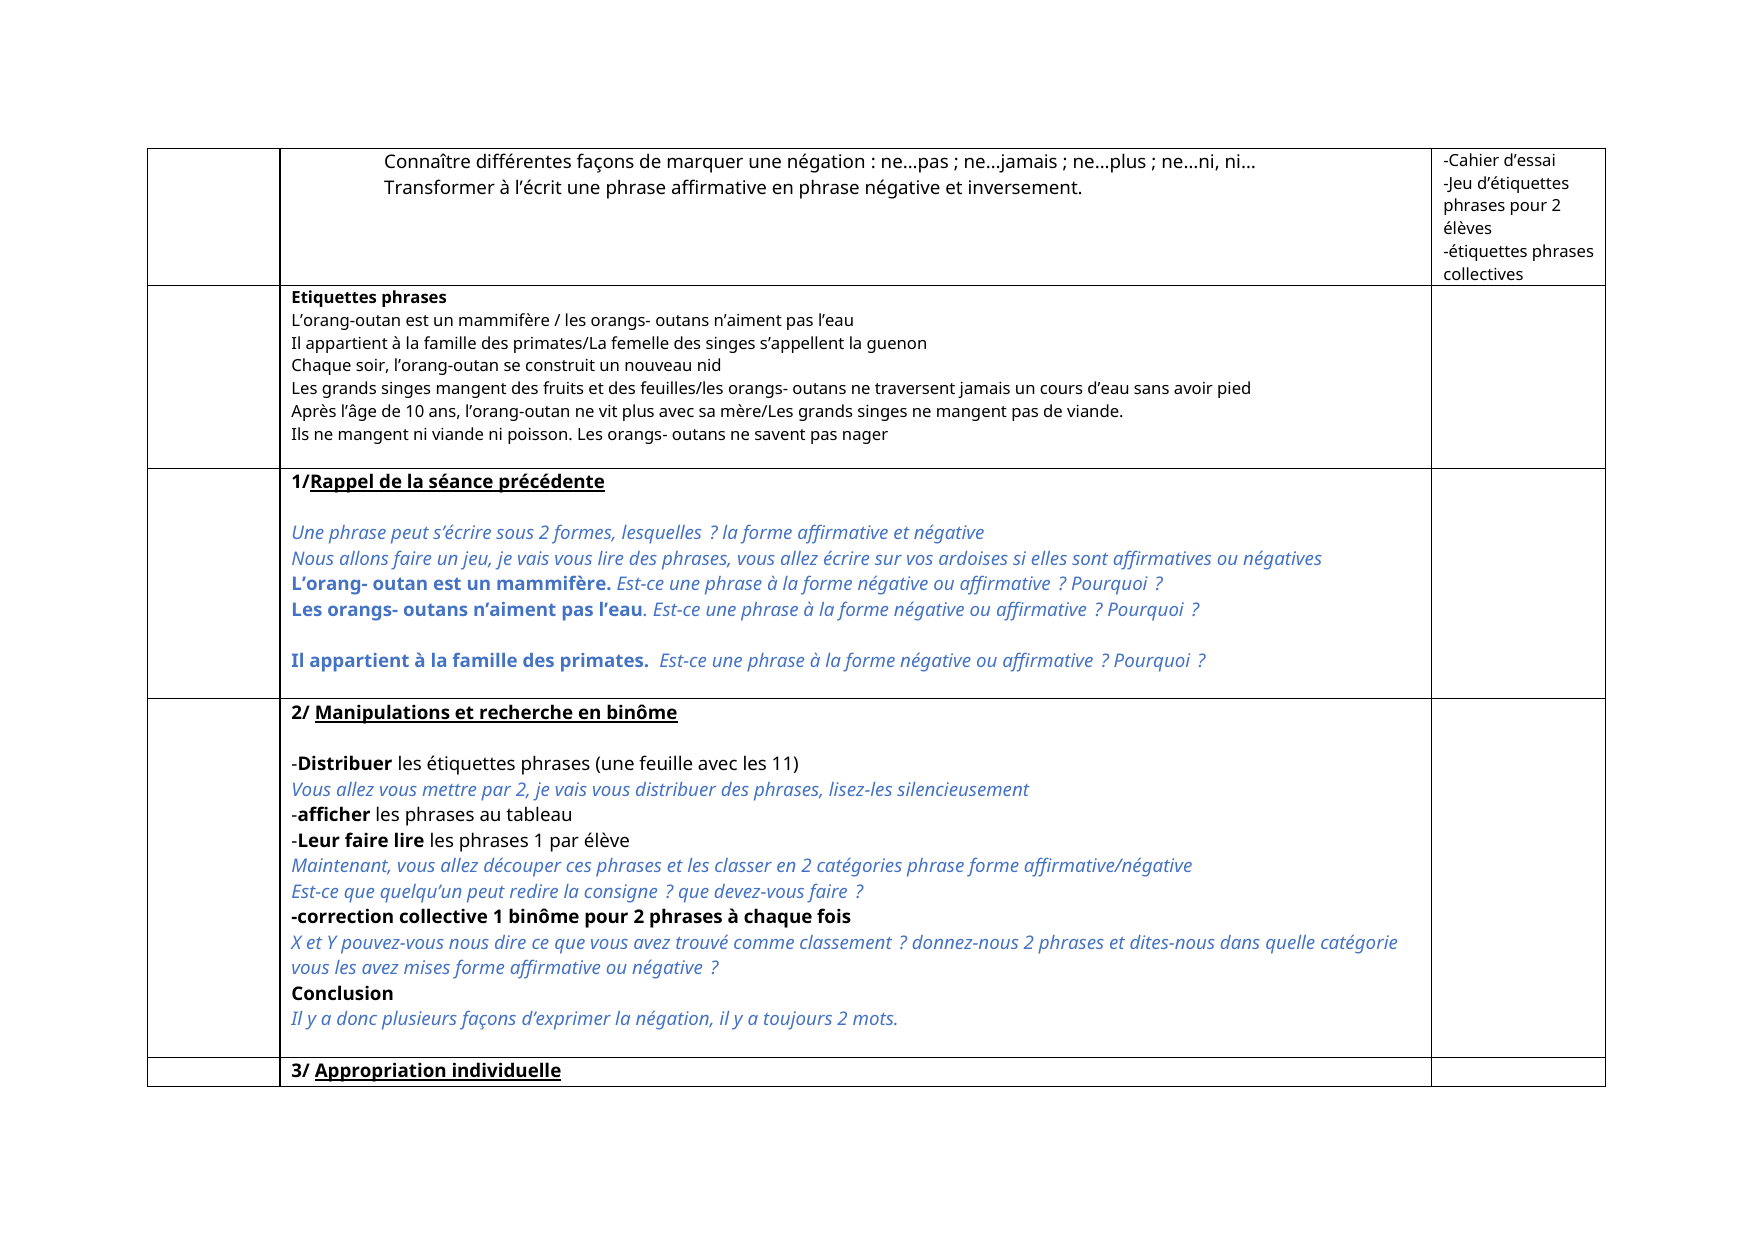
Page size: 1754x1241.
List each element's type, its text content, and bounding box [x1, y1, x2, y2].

table_cell [1432, 1058, 1605, 1086]
table_cell [1432, 699, 1605, 1057]
table_cell Etiquettes phrases L’orang-outan est un mammifère / les orangs- outans n’aiment pas l’eau Il appartient à la famille des primates/La femelle des singes s’appellent la guenon Chaque soir, l’orang-outan se construit un nouveau nid Les grands singes mangent des fruits et des feuilles/les orangs- outans ne traversent jamais un cours d’eau sans avoir pied Après l’âge de 10 ans, l’orang-outan ne vit plus avec sa mère/Les grands singes ne mangent pas de viande. Ils ne mangent ni viande ni poisson. Les orangs- outans ne savent pas nager [281, 286, 1431, 468]
table_cell -Cahier d’essai -Jeu d’étiquettes phrases pour 2 élèves -étiquettes phrases collectives [1432, 149, 1605, 285]
table_cell [148, 469, 279, 698]
table_cell [148, 699, 279, 1057]
table_cell [148, 286, 279, 468]
table_cell [1432, 286, 1605, 468]
table_cell Connaître différentes façons de marquer une négation : ne…pas ; ne…jamais ; ne…plus ; ne…ni, ni… Transformer à l’écrit une phrase affirmative en phrase négative et inversement. [281, 149, 1431, 285]
table_cell [148, 149, 279, 285]
table_cell 1/Rappel de la séance précédente Une phrase peut s’écrire sous 2 formes, lesquelles ? la forme affirmative et négative Nous allons faire un jeu, je vais vous lire des phrases, vous allez écrire sur vos ardoises si elles sont affirmatives ou négatives L’orang- outan est un mammifère. Est-ce une phrase à la forme négative ou affirmative ? Pourquoi ? Les orangs- outans n’aiment pas l’eau. Est-ce une phrase à la forme négative ou affirmative ? Pourquoi ? Il appartient à la famille des primates. Est-ce une phrase à la forme négative ou affirmative ? Pourquoi ? [281, 469, 1431, 698]
table_cell [1432, 469, 1605, 698]
table_cell [148, 1058, 279, 1086]
table_cell 2/ Manipulations et recherche en binôme -Distribuer les étiquettes phrases (une feuille avec les 11) Vous allez vous mettre par 2, je vais vous distribuer des phrases, lisez-les silencieusement -afficher les phrases au tableau -Leur faire lire les phrases 1 par élève Maintenant, vous allez découper ces phrases et les classer en 2 catégories phrase forme affirmative/négative Est-ce que quelqu’un peut redire la consigne ? que devez-vous faire ? -correction collective 1 binôme pour 2 phrases à chaque fois X et Y pouvez-vous nous dire ce que vous avez trouvé comme classement ? donnez-nous 2 phrases et dites-nous dans quelle catégorie vous les avez mises forme affirmative ou négative ? Conclusion Il y a donc plusieurs façons d’exprimer la négation, il y a toujours 2 mots. [281, 699, 1431, 1057]
table_cell 3/ Appropriation individuelle [281, 1058, 1431, 1086]
